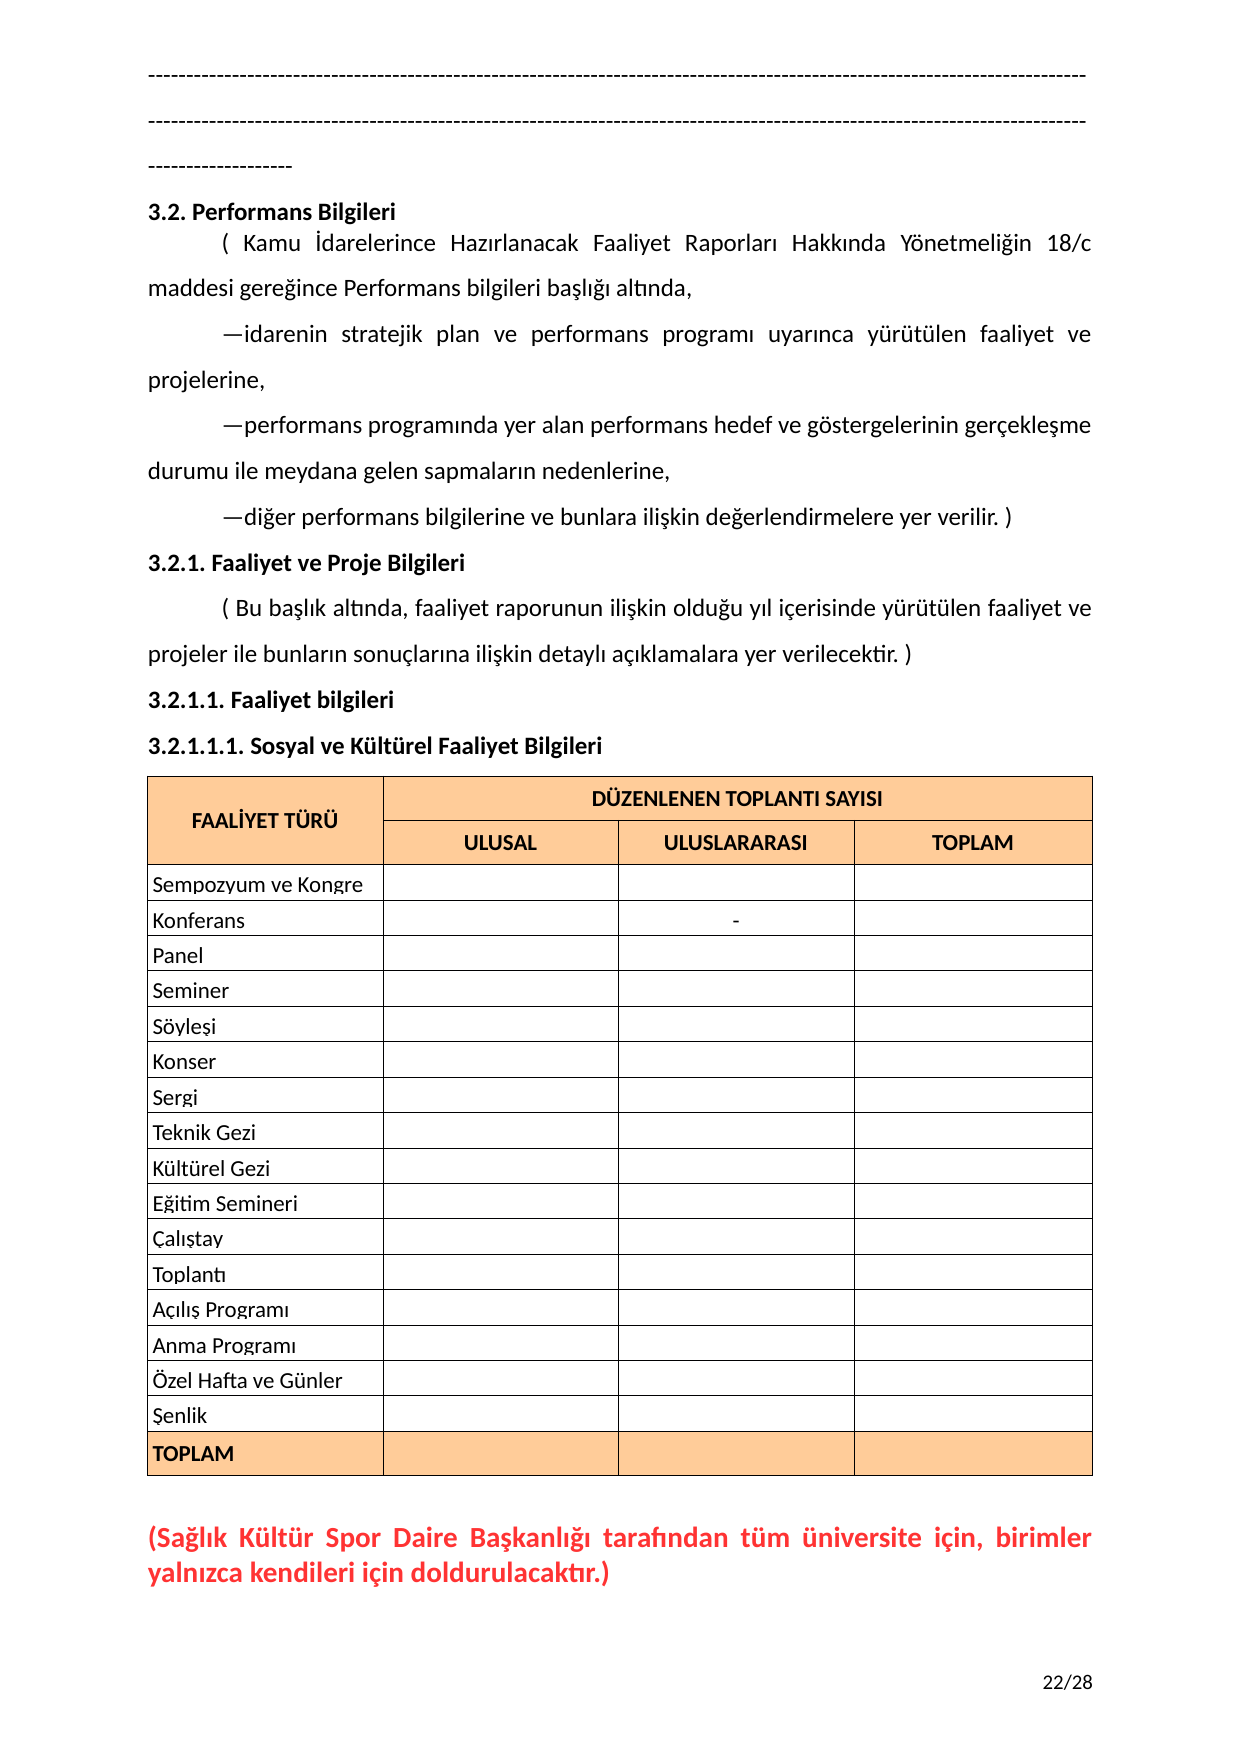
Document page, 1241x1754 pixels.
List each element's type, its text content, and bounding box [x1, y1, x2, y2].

table_cell ULUSLARARASI [619, 821, 854, 864]
table_cell [619, 1255, 854, 1289]
table_cell [619, 1361, 854, 1395]
table_cell [619, 1290, 854, 1324]
table_cell ULUSAL [384, 821, 618, 864]
subtitle 3.2. Performans Bilgileri [148, 196, 1093, 227]
table_cell [384, 1326, 618, 1360]
table_cell [619, 1042, 854, 1077]
text ( Bu başlık altında, faaliyet raporunun ilişkin olduğu yıl içerisinde yürütülen faaliyet ve projeler ile bunların sonuçlarına ilişkin detaylı açıklamalara yer verilecektir. ) [148, 593, 1093, 669]
table_cell [855, 1149, 1092, 1183]
table_cell [619, 1219, 854, 1254]
table_cell Söyleşi [148, 1007, 383, 1041]
table_cell [619, 865, 854, 899]
table_cell TOPLAM [855, 821, 1092, 864]
table_cell [855, 1184, 1092, 1218]
table_cell [619, 1078, 854, 1112]
table_cell [855, 1432, 1092, 1475]
text 3.2.1.1.1. Sosyal ve Kültürel Faaliyet Bilgileri [148, 730, 1093, 760]
table_cell [384, 1184, 618, 1218]
table_cell [855, 1255, 1092, 1289]
table_cell [384, 1113, 618, 1147]
table_cell [619, 1113, 854, 1147]
table_cell [855, 1042, 1092, 1077]
table_cell [855, 936, 1092, 970]
table_cell Eğitim Semineri [148, 1184, 383, 1218]
text —diğer performans bilgilerine ve bunlara ilişkin değerlendirmelere yer verilir. ) [148, 501, 1093, 532]
table_cell [384, 1255, 618, 1289]
text (Sağlık Kültür Spor Daire Başkanlığı tarafından tüm üniversite için, birimler yalnızca kendileri için doldurulacaktır.) [148, 1519, 1093, 1590]
table_cell [855, 1290, 1092, 1324]
table_cell [384, 1007, 618, 1041]
table_cell [855, 1007, 1092, 1041]
table_cell [384, 1219, 618, 1254]
table_cell [619, 1184, 854, 1218]
table_cell Sergi [148, 1078, 383, 1112]
table_cell Kültürel Gezi [148, 1149, 383, 1183]
table_cell [384, 1078, 618, 1112]
table_cell [384, 865, 618, 899]
text ------------------------------------------------------------------------------------------------------------------------------------------------------------------------------------------------------------------------------------------------------------------------- [148, 59, 1093, 181]
table_cell TOPLAM [148, 1432, 383, 1475]
table_cell Özel Hafta ve Günler [148, 1361, 383, 1395]
table_cell [384, 1361, 618, 1395]
table_cell Konser [148, 1042, 383, 1077]
table_cell [855, 1361, 1092, 1395]
table_cell [384, 1396, 618, 1431]
table_cell [855, 865, 1092, 899]
table_cell Sempozyum ve Kongre [148, 865, 383, 899]
table_cell Anma Programı [148, 1326, 383, 1360]
table_cell [619, 1326, 854, 1360]
table_cell [619, 1432, 854, 1475]
table_header FAALİYET TÜRÜ [148, 777, 383, 864]
table_cell [384, 1042, 618, 1077]
table_cell [855, 1113, 1092, 1147]
table_cell Panel [148, 936, 383, 970]
table_cell [855, 901, 1092, 935]
table_cell Teknik Gezi [148, 1113, 383, 1147]
table_cell [619, 971, 854, 1006]
text ( Kamu İdarelerince Hazırlanacak Faaliyet Raporları Hakkında Yönetmeliğin 18/c maddesi gereğince Performans bilgileri başlığı altında, [148, 227, 1093, 303]
table_cell - [619, 901, 854, 935]
table_cell [855, 1078, 1092, 1112]
table_cell Seminer [148, 971, 383, 1006]
table_cell [384, 971, 618, 1006]
table_cell [384, 901, 618, 935]
table_cell [855, 1326, 1092, 1360]
table_cell [619, 936, 854, 970]
table_cell Çalıştay [148, 1219, 383, 1254]
table_cell [855, 1396, 1092, 1431]
table_cell [619, 1396, 854, 1431]
text —performans programında yer alan performans hedef ve göstergelerinin gerçekleşme durumu ile meydana gelen sapmaların nedenlerine, [148, 410, 1093, 486]
table_cell [384, 936, 618, 970]
table_cell [855, 971, 1092, 1006]
table_cell [855, 1219, 1092, 1254]
table_cell [619, 1149, 854, 1183]
table_cell Açılış Programı [148, 1290, 383, 1324]
table_cell [384, 1290, 618, 1324]
table_header DÜZENLENEN TOPLANTI SAYISI [384, 777, 1092, 820]
table_cell Konferans [148, 901, 383, 935]
table_cell Toplantı [148, 1255, 383, 1289]
table_cell Şenlik [148, 1396, 383, 1431]
text 3.2.1.1. Faaliyet bilgileri [148, 684, 1093, 714]
text 3.2.1. Faaliyet ve Proje Bilgileri [148, 547, 1093, 577]
table_cell [619, 1007, 854, 1041]
table_cell [384, 1149, 618, 1183]
table_cell [384, 1432, 618, 1475]
text —idarenin stratejik plan ve performans programı uyarınca yürütülen faaliyet ve projelerine, [148, 318, 1093, 394]
